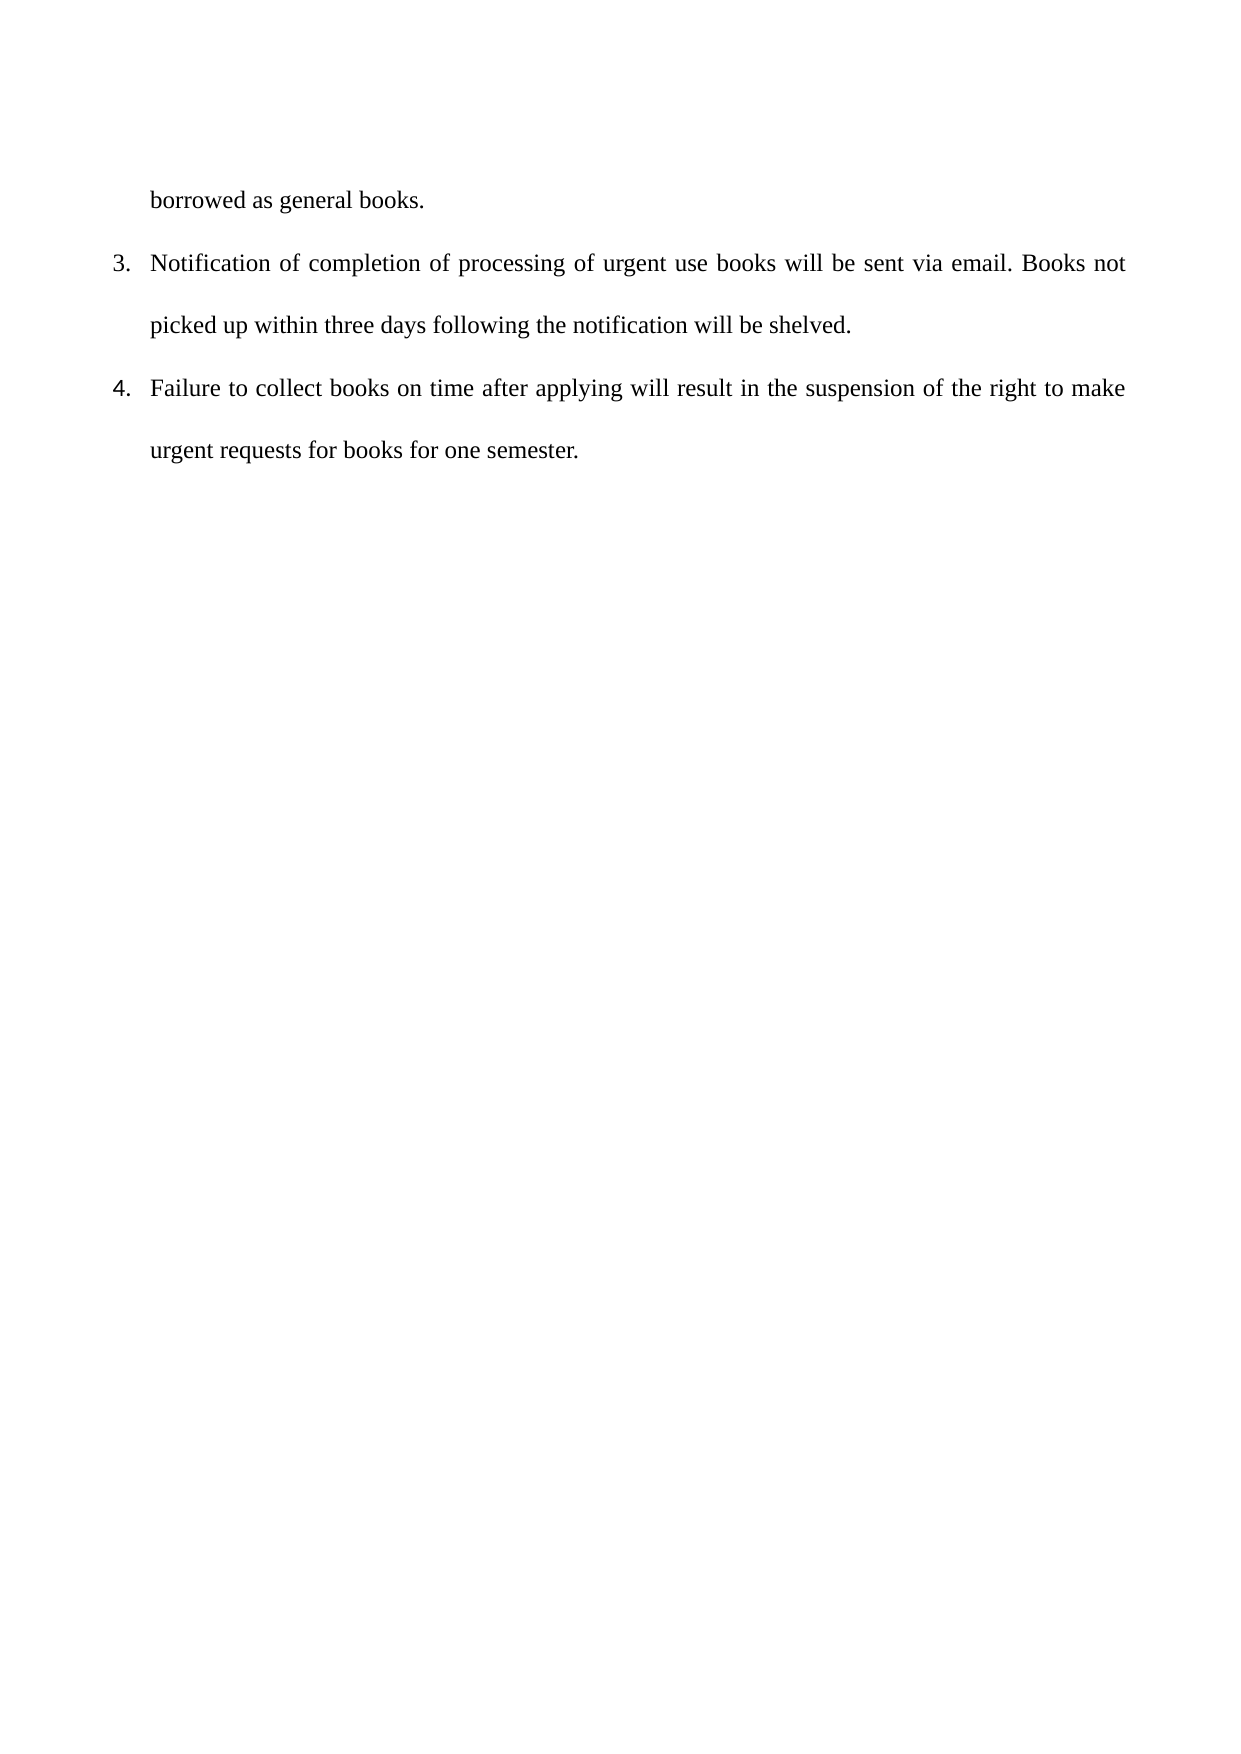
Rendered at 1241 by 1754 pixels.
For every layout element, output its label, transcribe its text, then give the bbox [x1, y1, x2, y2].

list borrowed as general books. [112, 158, 1128, 221]
list Notification of completion of processing of urgent use books will be sent via email. Books not picked up within three days following the notification will be shelved. [112, 221, 1128, 346]
list Failure to collect books on time after applying will result in the suspension of the right to make urgent requests for books for one semester. [112, 346, 1128, 471]
